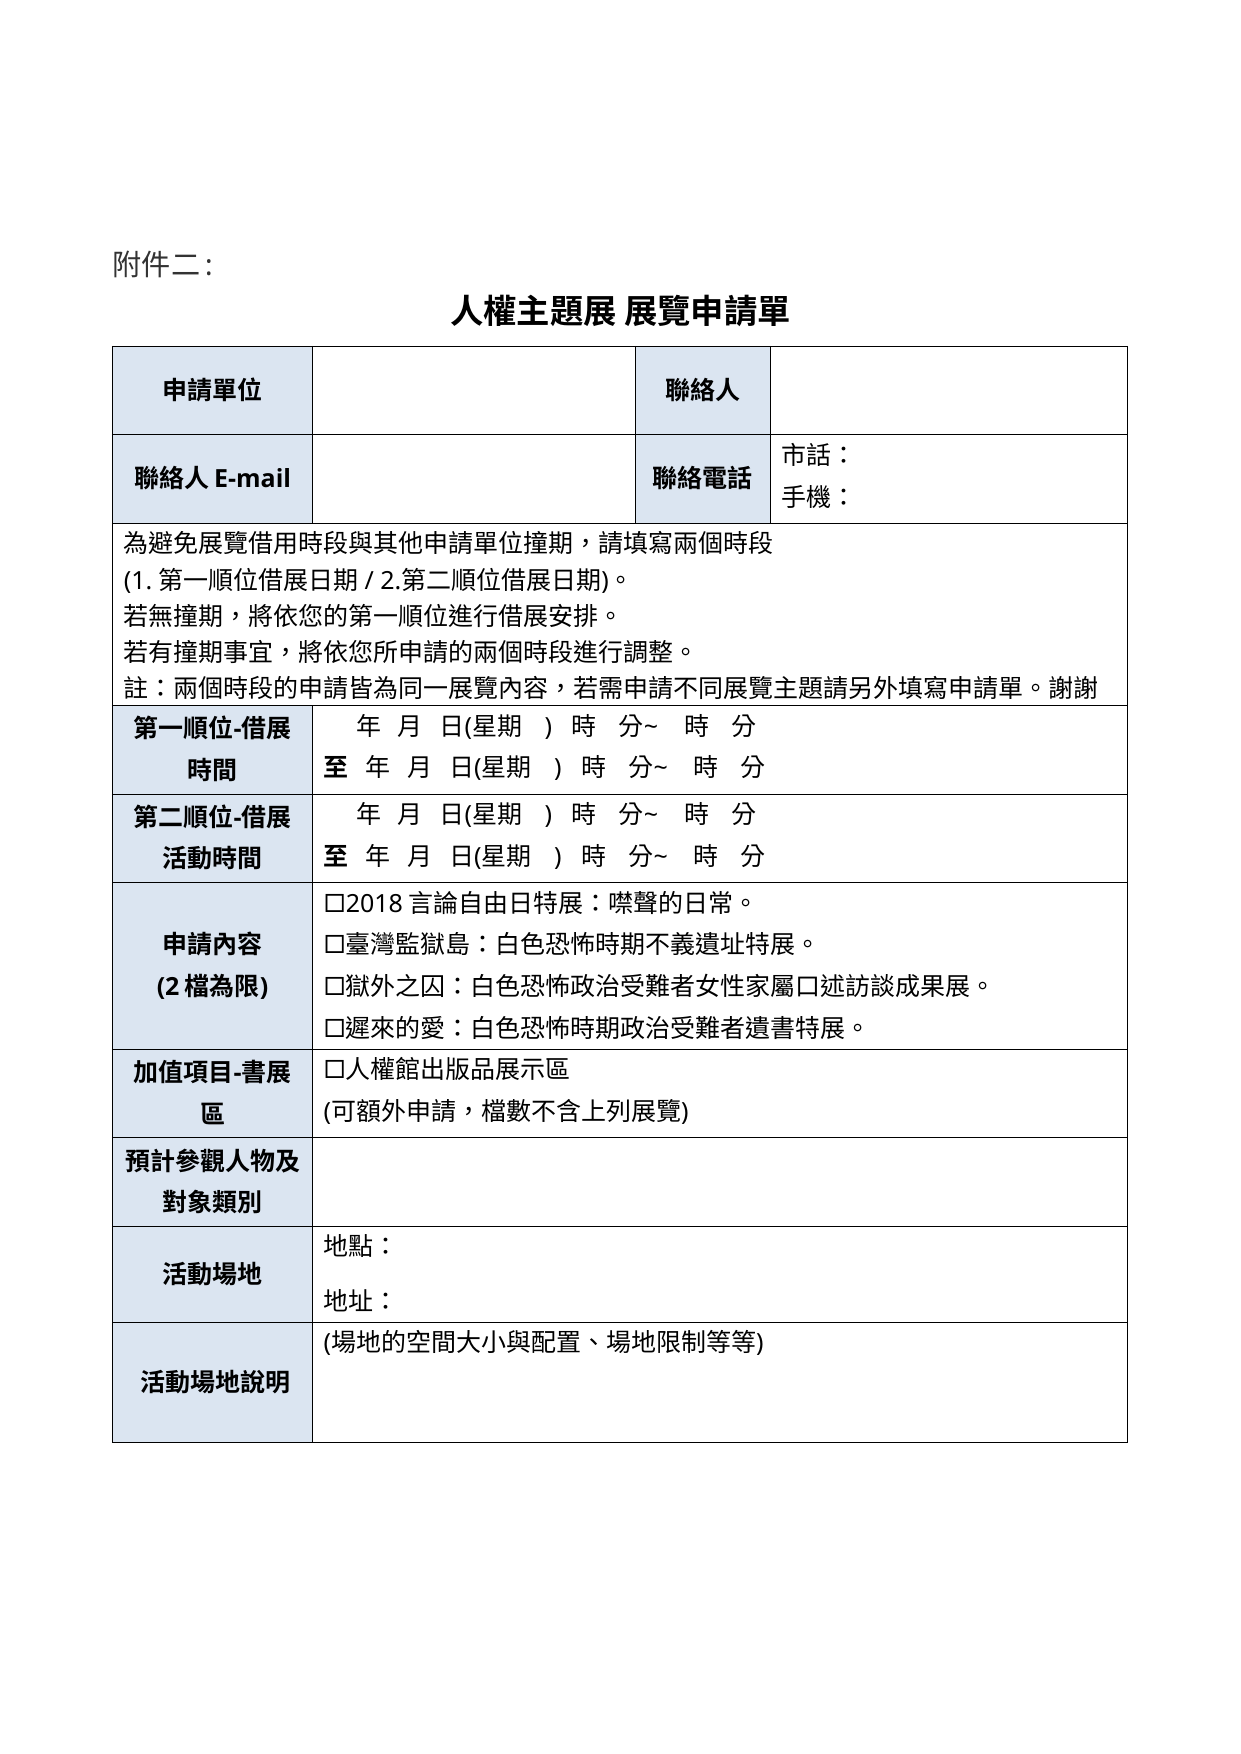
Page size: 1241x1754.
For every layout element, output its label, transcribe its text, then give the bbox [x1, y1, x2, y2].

table_cell 第二順位-借展活動時間 [113, 795, 312, 882]
table_cell (場地的空間大小與配置、場地限制等等) [313, 1323, 1127, 1442]
table_cell 申請內容 (2檔為限) [113, 883, 312, 1049]
text 人權主題展 展覽申請單 [112, 285, 1128, 333]
table_cell 2018言論自由日特展：噤聲的日常。 臺灣監獄島：白色恐怖時期不義遺址特展。 獄外之囚：白色恐怖政治受難者女性家屬口述訪談成果展。 遲來的愛：白色恐怖時期政治受難者遺書特展。 [313, 883, 1127, 1049]
table_cell 活動場地說明 [113, 1323, 312, 1442]
table_cell 預計參觀人物及對象類別 [113, 1138, 312, 1226]
table_cell 市話： 手機： [771, 435, 1127, 523]
table_cell 為避免展覽借用時段與其他申請單位撞期，請填寫兩個時段 (1. 第一順位借展日期 / 2.第二順位借展日期)。 若無撞期，將依您的第一順位進行借展安排。 若有撞期事宜，將依您所申請的兩個時段進行調整。 註：兩個時段的申請皆為同一展覽內容，若需申請不同展覽主題請另外填寫申請單。謝謝 [113, 524, 1127, 705]
table_header 聯絡人 [636, 347, 770, 434]
table_cell 年 月 日(星期 ) 時 分~ 時 分 至 年 月 日(星期 ) 時 分~ 時 分 [313, 706, 1127, 794]
table_cell 地點： 地址： [313, 1227, 1127, 1322]
table_header 申請單位 [113, 347, 312, 434]
table_cell 聯絡電話 [636, 435, 770, 523]
table_cell 第一順位-借展時間 [113, 706, 312, 794]
table_cell [313, 435, 635, 523]
table_cell 活動場地 [113, 1227, 312, 1322]
table_cell 年 月 日(星期 ) 時 分~ 時 分 至 年 月 日(星期 ) 時 分~ 時 分 [313, 795, 1127, 882]
table_header [771, 347, 1127, 434]
text 附件二: [112, 239, 1128, 285]
table_cell 加值項目-書展區 [113, 1050, 312, 1137]
table_cell 人權館出版品展示區 (可額外申請，檔數不含上列展覽) [313, 1050, 1127, 1137]
table_cell 聯絡人E-mail [113, 435, 312, 523]
table_cell [313, 1138, 1127, 1226]
table_header [313, 347, 635, 434]
